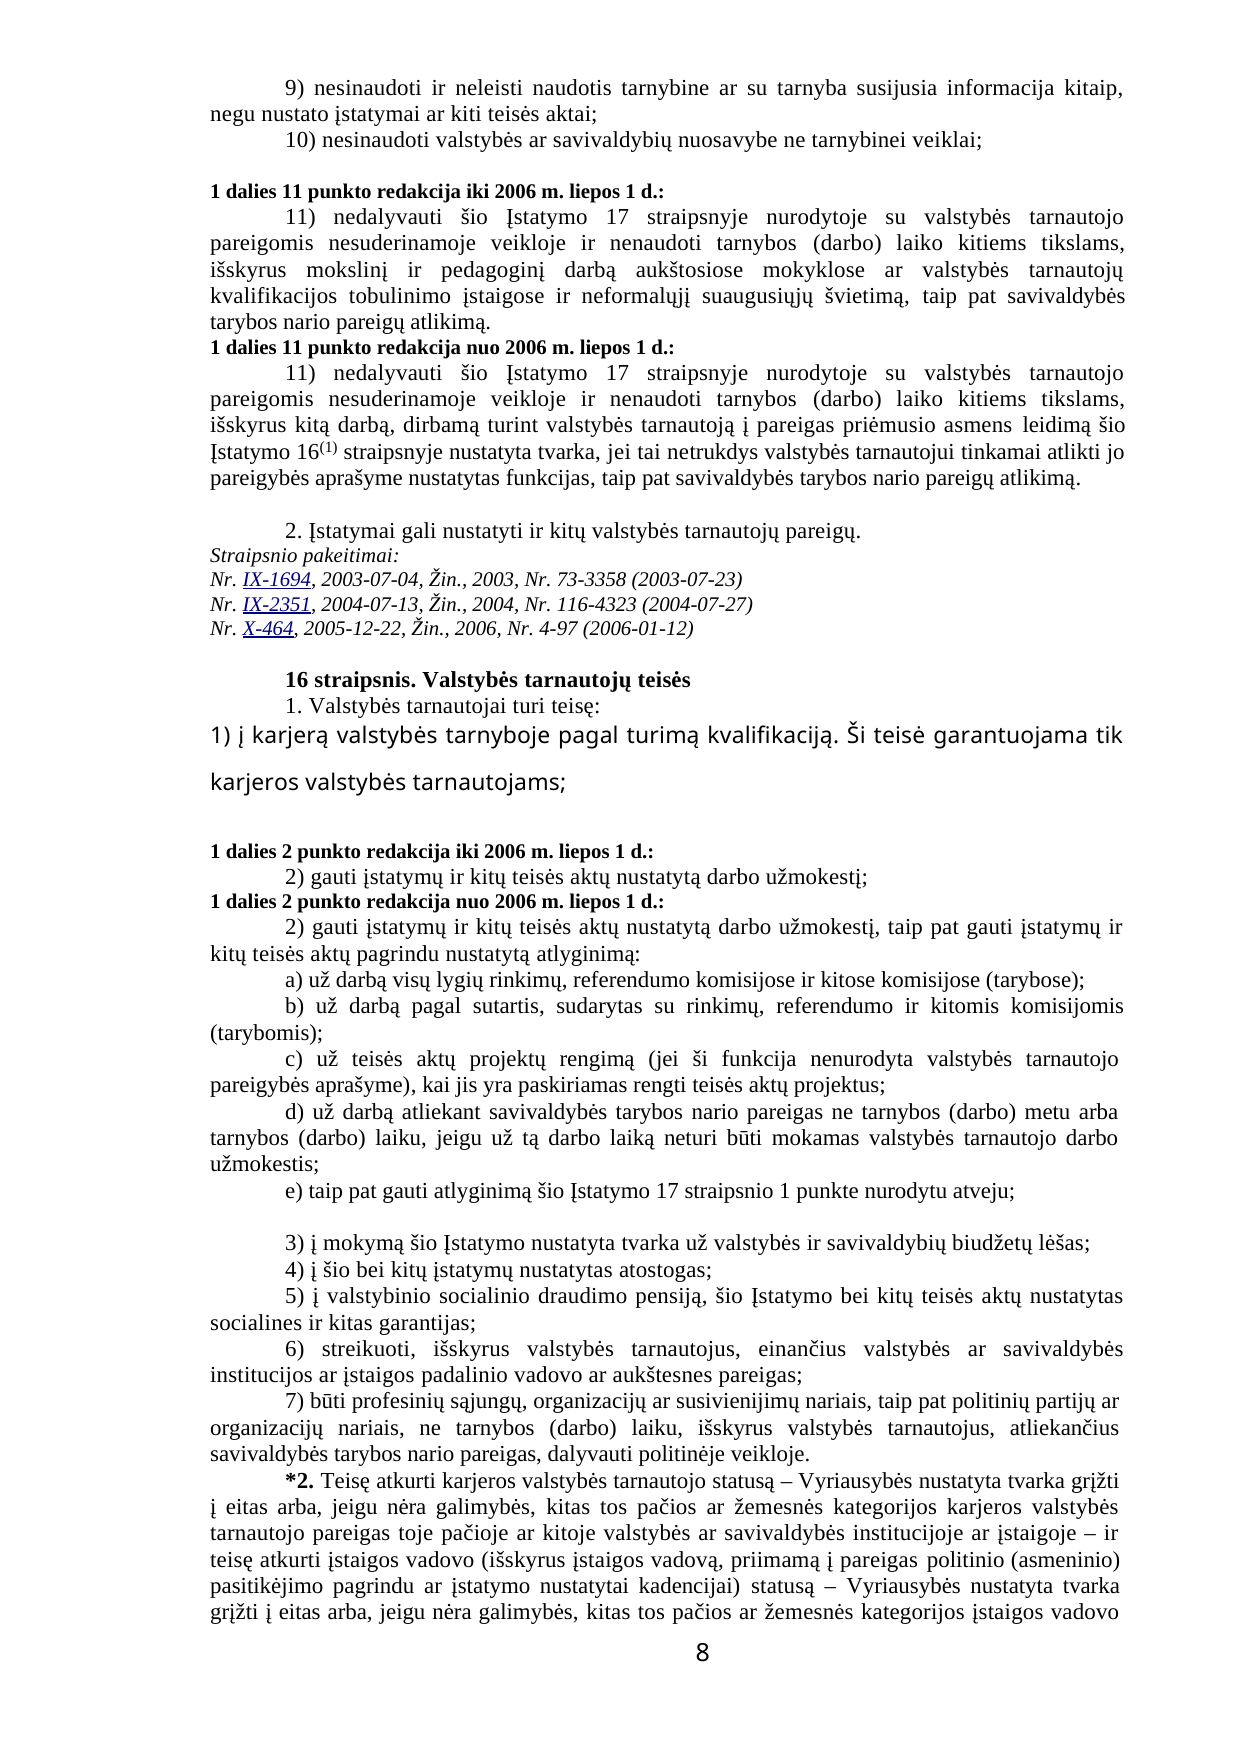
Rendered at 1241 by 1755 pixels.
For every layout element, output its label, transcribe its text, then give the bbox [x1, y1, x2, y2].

text 1 dalies 2 punkto redakcija nuo 2006 m. liepos 1 d.: [210, 889, 1126, 913]
text a) už darbą visų lygių rinkimų, referendumo komisijose ir kitose komisijose (tarybose); [210, 966, 1126, 992]
text Nr. IX-1694, 2003-07-04, Žin., 2003, Nr. 73-3358 (2003-07-23) [210, 567, 1120, 591]
text 3) į mokymą šio Įstatymo nustatyta tvarka už valstybės ir savivaldybių biudžetų lėšas; [210, 1229, 1126, 1256]
text 1. Valstybės tarnautojai turi teisę: [210, 692, 1126, 719]
text 10) nesinaudoti valstybės ar savivaldybių nuosavybe ne tarnybinei veiklai; [210, 126, 1126, 153]
text c) už teisės aktų projektų rengimą (jei ši funkcija nenurodyta valstybės tarnautojo pareigybės aprašyme), kai jis yra paskiriamas rengti teisės aktų projektus; [210, 1045, 1120, 1098]
text *2. Teisę atkurti karjeros valstybės tarnautojo statusą – Vyriausybės nustatyta tvarka grįžti į eitas arba, jeigu nėra galimybės, kitas tos pačios ar žemesnės kategorijos karjeros valstybės tarnautojo pareigas toje pačioje ar kitoje valstybės ar savivaldybės institucijoje ar įstaigoje – ir teisę atkurti įstaigos vadovo (išskyrus įstaigos vadovą, priimamą į pareigas politinio (asmeninio) pasitikėjimo pagrindu ar įstatymo nustatytai kadencijai) statusą – Vyriausybės nustatyta tvarka grįžti į eitas arba, jeigu nėra galimybės, kitas tos pačios ar žemesnės kategorijos įstaigos vadovo [210, 1467, 1120, 1625]
text 5) į valstybinio socialinio draudimo pensiją, šio Įstatymo bei kitų teisės aktų nustatytas socialines ir kitas garantijas; [210, 1282, 1126, 1335]
text 2) gauti įstatymų ir kitų teisės aktų nustatytą darbo užmokestį, taip pat gauti įstatymų ir kitų teisės aktų pagrindu nustatytą atlyginimą: [210, 913, 1126, 966]
text 6) streikuoti, išskyrus valstybės tarnautojus, einančius valstybės ar savivaldybės institucijos ar įstaigos padalinio vadovo ar aukštesnes pareigas; [210, 1335, 1126, 1388]
text 16 straipsnis. Valstybės tarnautojų teisės [210, 666, 1126, 692]
text 1) į karjerą valstybės tarnyboje pagal turimą kvalifikaciją. Ši teisė garantuojama tik karjeros valstybės tarnautojams; [210, 719, 1126, 797]
text Nr. IX-2351, 2004-07-13, Žin., 2004, Nr. 116-4323 (2004-07-27) [210, 591, 1120, 616]
text 2. Įstatymai gali nustatyti ir kitų valstybės tarnautojų pareigų. [210, 517, 1126, 543]
text 11) nedalyvauti šio Įstatymo 17 straipsnyje nurodytoje su valstybės tarnautojo pareigomis nesuderinamoje veikloje ir nenaudoti tarnybos (darbo) laiko kitiems tikslams, išskyrus mokslinį ir pedagoginį darbą aukštosiose mokyklose ar valstybės tarnautojų kvalifikacijos tobulinimo įstaigose ir neformalųjį suaugusiųjų švietimą, taip pat savivaldybės tarybos nario pareigų atlikimą. [210, 203, 1126, 335]
text 4) į šio bei kitų įstatymų nustatytas atostogas; [210, 1256, 1126, 1282]
text e) taip pat gauti atlyginimą šio Įstatymo 17 straipsnio 1 punkte nurodytu atveju; [210, 1177, 1126, 1203]
text 7) būti profesinių sąjungų, organizacijų ar susivienijimų nariais, taip pat politinių partijų ar organizacijų nariais, ne tarnybos (darbo) laiku, išskyrus valstybės tarnautojus, atliekančius savivaldybės tarybos nario pareigas, dalyvauti politinėje veikloje. [210, 1388, 1120, 1467]
text b) už darbą pagal sutartis, sudarytas su rinkimų, referendumo ir kitomis komisijomis (tarybomis); [210, 992, 1126, 1045]
text 1 dalies 2 punkto redakcija iki 2006 m. liepos 1 d.: [210, 839, 1126, 863]
text 1 dalies 11 punkto redakcija iki 2006 m. liepos 1 d.: [210, 179, 1126, 203]
text 2) gauti įstatymų ir kitų teisės aktų nustatytą darbo užmokestį; [210, 863, 1126, 889]
text 11) nedalyvauti šio Įstatymo 17 straipsnyje nurodytoje su valstybės tarnautojo pareigomis nesuderinamoje veikloje ir nenaudoti tarnybos (darbo) laiko kitiems tikslams, išskyrus kitą darbą, dirbamą turint valstybės tarnautoją į pareigas priėmusio asmens leidimą šio Įstatymo 16(1) straipsnyje nustatyta tvarka, jei tai netrukdys valstybės tarnautojui tinkamai atlikti jo pareigybės aprašyme nustatytas funkcijas, taip pat savivaldybės tarybos nario pareigų atlikimą. [210, 359, 1126, 491]
text 9) nesinaudoti ir neleisti naudotis tarnybine ar su tarnyba susijusia informacija kitaip, negu nustato įstatymai ar kiti teisės aktai; [210, 73, 1126, 126]
text Straipsnio pakeitimai: [210, 543, 1126, 567]
text d) už darbą atliekant savivaldybės tarybos nario pareigas ne tarnybos (darbo) metu arba tarnybos (darbo) laiku, jeigu už tą darbo laiką neturi būti mokamas valstybės tarnautojo darbo užmokestis; [210, 1098, 1120, 1177]
text Nr. X-464, 2005-12-22, Žin., 2006, Nr. 4-97 (2006-01-12) [210, 616, 1120, 639]
text 1 dalies 11 punkto redakcija nuo 2006 m. liepos 1 d.: [210, 335, 1126, 359]
